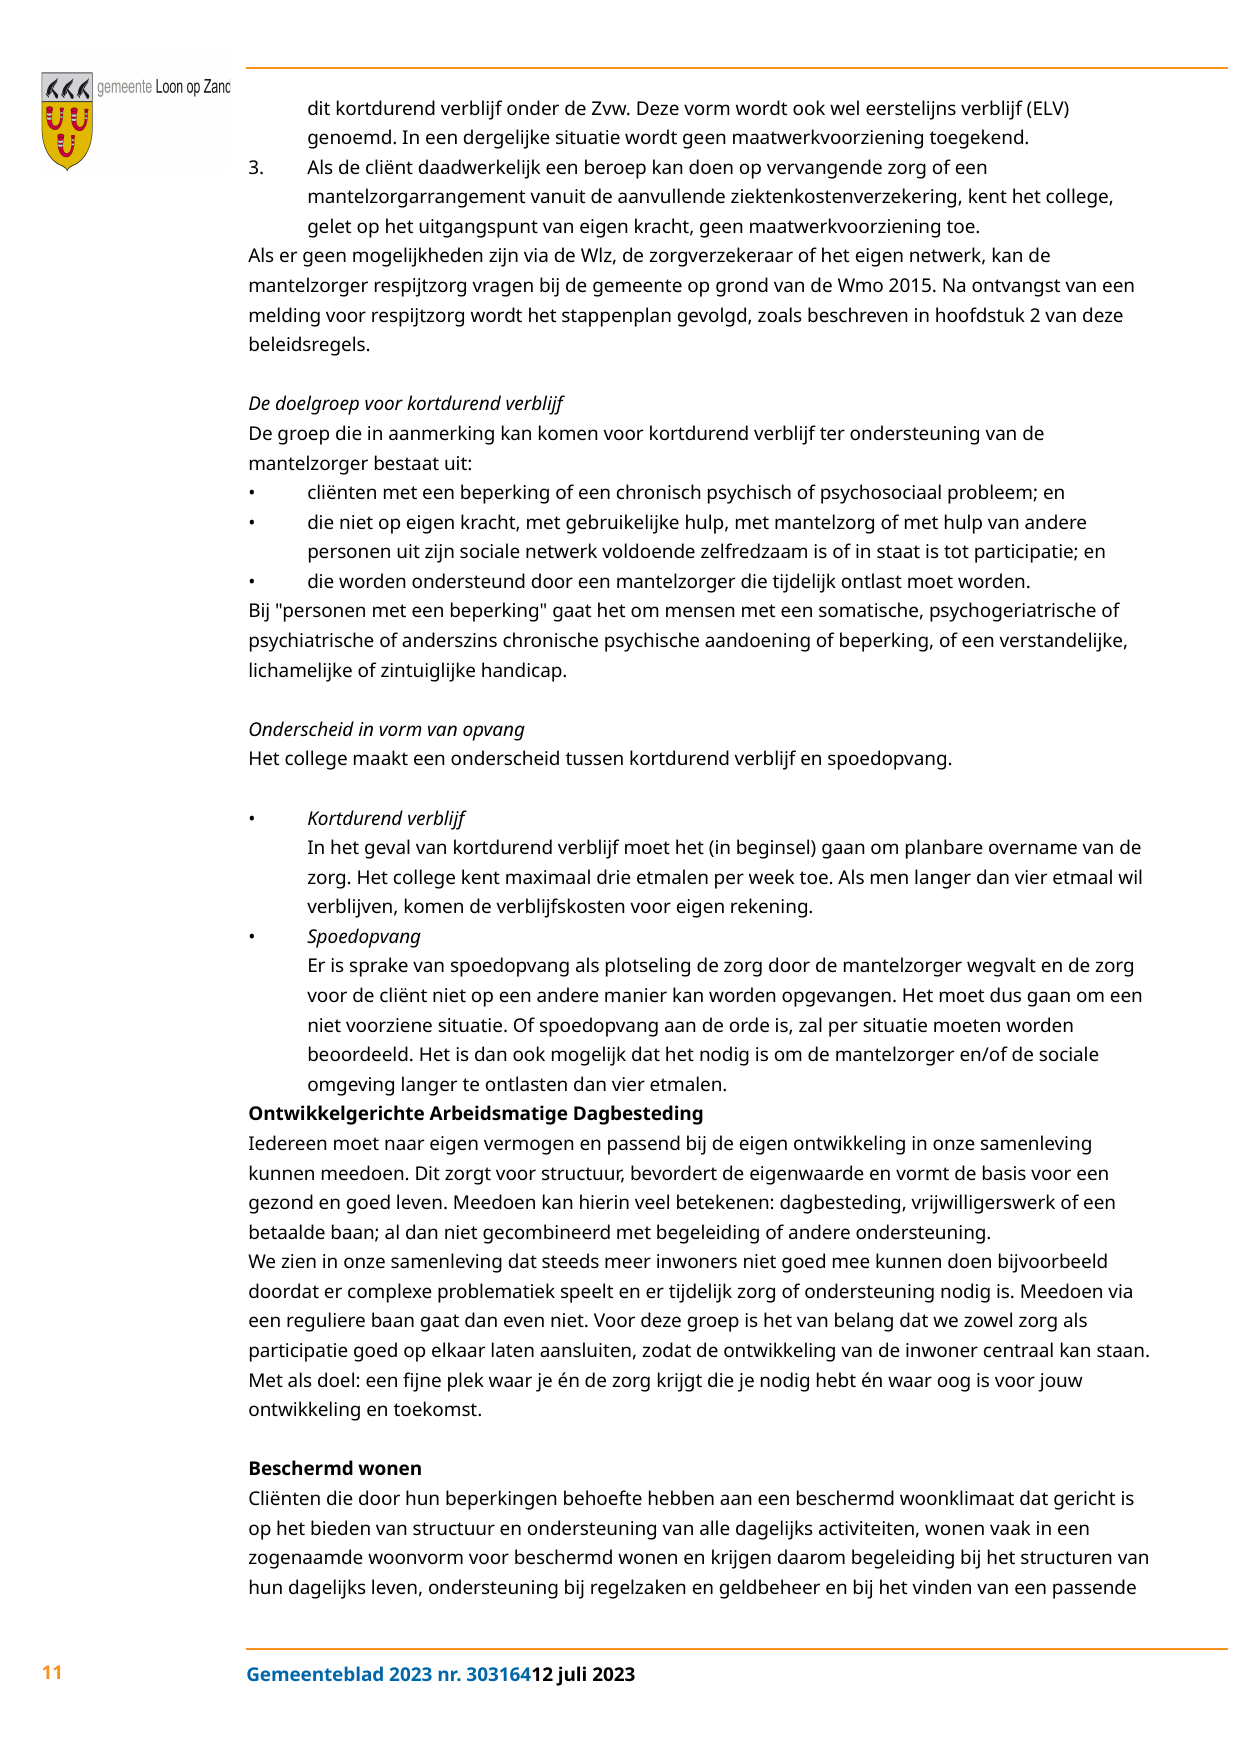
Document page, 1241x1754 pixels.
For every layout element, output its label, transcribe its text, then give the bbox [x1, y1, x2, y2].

list die worden ondersteund door een mantelzorger die tijdelijk ontlast moet worden. [248, 568, 1152, 594]
list Spoedopvang [248, 923, 1152, 949]
text Beschermd wonen [248, 1456, 1152, 1481]
list Kortdurend verblijf [248, 805, 1152, 831]
list Er is sprake van spoedopvang als plotseling de zorg door de mantelzorger wegvalt en de zorg voor de cliënt niet op een andere manier kan worden opgevangen. Het moet dus gaan om een niet voorziene situatie. Of spoedopvang aan de orde is, zal per situatie moeten worden beoordeeld. Het is dan ook mogelijk dat het nodig is om de mantelzorger en/of de sociale omgeving langer te ontlasten dan vier etmalen. [248, 953, 1152, 1097]
text We zien in onze samenleving dat steeds meer inwoners niet goed mee kunnen doen bijvoorbeeld doordat er complexe problematiek speelt en er tijdelijk zorg of ondersteuning nodig is. Meedoen via een reguliere baan gaat dan even niet. Voor deze groep is het van belang dat we zowel zorg als participatie goed op elkaar laten aansluiten, zodat de ontwikkeling van de inwoner centraal kan staan. Met als doel: een fijne plek waar je én de zorg krijgt die je nodig hebt én waar oog is voor jouw ontwikkeling en toekomst. [248, 1248, 1152, 1422]
list die niet op eigen kracht, met gebruikelijke hulp, met mantelzorg of met hulp van andere personen uit zijn sociale netwerk voldoende zelfredzaam is of in staat is tot participatie; en [248, 509, 1152, 564]
text Cliënten die door hun beperkingen behoefte hebben aan een beschermd woonklimaat dat gericht is op het bieden van structuur en ondersteuning van alle dagelijks activiteiten, wonen vaak in een zogenaamde woonvorm voor beschermd wonen en krijgen daarom begeleiding bij het structuren van hun dagelijks leven, ondersteuning bij regelzaken en geldbeheer en bij het vinden van een passende [248, 1485, 1152, 1600]
text Ontwikkelgerichte Arbeidsmatige Dagbesteding [248, 1101, 1152, 1126]
picture [41, 47, 231, 172]
text Het college maakt een onderscheid tussen kortdurend verblijf en spoedopvang. [248, 746, 1152, 771]
text Als er geen mogelijkheden zijn via de Wlz, de zorgverzekeraar of het eigen netwerk, kan de mantelzorger respijtzorg vragen bij de gemeente op grond van de Wmo 2015. Na ontvangst van een melding voor respijtzorg wordt het stappenplan gevolgd, zoals beschreven in hoofdstuk 2 van deze beleidsregels. [248, 243, 1152, 357]
text De groep die in aanmerking kan komen voor kortdurend verblijf ter ondersteuning van de mantelzorger bestaat uit: [248, 420, 1152, 476]
list dit kortdurend verblijf onder de Zvw. Deze vorm wordt ook wel eerstelijns verblijf (ELV) genoemd. In een dergelijke situatie wordt geen maatwerkvoorziening toegekend. [248, 95, 1152, 150]
text De doelgroep voor kortdurend verblijf [248, 391, 1152, 416]
list Als de cliënt daadwerkelijk een beroep kan doen op vervangende zorg of een mantelzorgarrangement vanuit de aanvullende ziektenkostenverzekering, kent het college, gelet op het uitgangspunt van eigen kracht, geen maatwerkvoorziening toe. [248, 154, 1152, 239]
list In het geval van kortdurend verblijf moet het (in beginsel) gaan om planbare overname van de zorg. Het college kent maximaal drie etmalen per week toe. Als men langer dan vier etmaal wil verblijven, komen de verblijfskosten voor eigen rekening. [248, 834, 1152, 919]
text Iedereen moet naar eigen vermogen en passend bij de eigen ontwikkeling in onze samenleving kunnen meedoen. Dit zorgt voor structuur, bevordert de eigenwaarde en vormt de basis voor een gezond en goed leven. Meedoen kan hierin veel betekenen: dagbesteding, vrijwilligerswerk of een betaalde baan; al dan niet gecombineerd met begeleiding of andere ondersteuning. [248, 1130, 1152, 1245]
list cliënten met een beperking of een chronisch psychisch of psychosociaal probleem; en [248, 479, 1152, 505]
text Bij "personen met een beperking" gaat het om mensen met een somatische, psychogeriatrische of psychiatrische of anderszins chronische psychische aandoening of beperking, of een verstandelijke, lichamelijke of zintuiglijke handicap. [248, 598, 1152, 683]
text Onderscheid in vorm van opvang [248, 716, 1152, 742]
